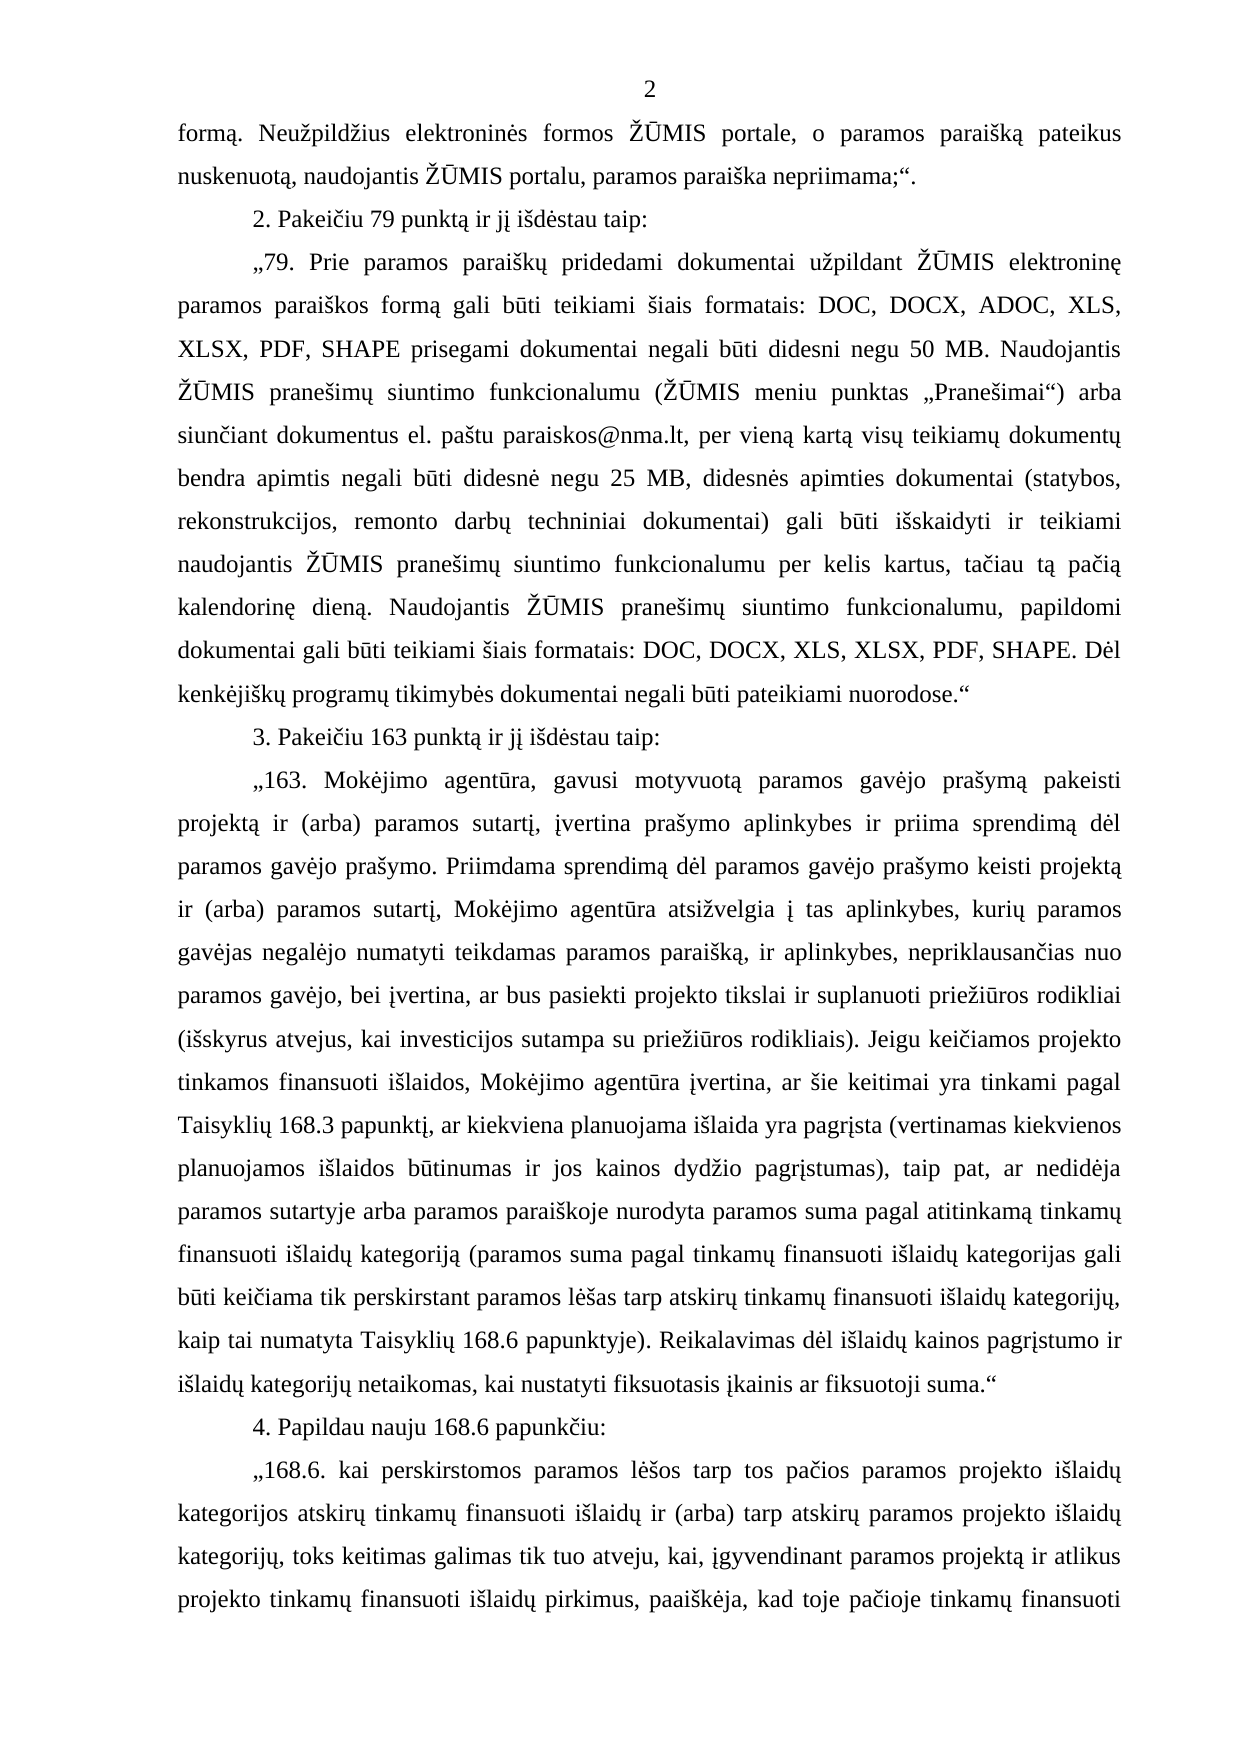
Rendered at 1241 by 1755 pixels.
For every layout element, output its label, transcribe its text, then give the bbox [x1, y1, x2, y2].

text formą. Neužpildžius elektroninės formos ŽŪMIS portale, o paramos paraišką pateikus nuskenuotą, naudojantis ŽŪMIS portalu, paramos paraiška nepriimama;“. [177, 118, 1122, 190]
text 4. Papildau nauju 168.6 papunkčiu: [177, 1412, 1122, 1441]
text „163. Mokėjimo agentūra, gavusi motyvuotą paramos gavėjo prašymą pakeisti projektą ir (arba) paramos sutartį, įvertina prašymo aplinkybes ir priima sprendimą dėl paramos gavėjo prašymo. Priimdama sprendimą dėl paramos gavėjo prašymo keisti projektą ir (arba) paramos sutartį, Mokėjimo agentūra atsižvelgia į tas aplinkybes, kurių paramos gavėjas negalėjo numatyti teikdamas paramos paraišką, ir aplinkybes, nepriklausančias nuo paramos gavėjo, bei įvertina, ar bus pasiekti projekto tikslai ir suplanuoti priežiūros rodikliai (išskyrus atvejus, kai investicijos sutampa su priežiūros rodikliais). Jeigu keičiamos projekto tinkamos finansuoti išlaidos, Mokėjimo agentūra įvertina, ar šie keitimai yra tinkami pagal Taisyklių 168.3 papunktį, ar kiekviena planuojama išlaida yra pagrįsta (vertinamas kiekvienos planuojamos išlaidos būtinumas ir jos kainos dydžio pagrįstumas), taip pat, ar nedidėja paramos sutartyje arba paramos paraiškoje nurodyta paramos suma pagal atitinkamą tinkamų finansuoti išlaidų kategoriją (paramos suma pagal tinkamų finansuoti išlaidų kategorijas gali būti keičiama tik perskirstant paramos lėšas tarp atskirų tinkamų finansuoti išlaidų kategorijų, kaip tai numatyta Taisyklių 168.6 papunktyje). Reikalavimas dėl išlaidų kainos pagrįstumo ir išlaidų kategorijų netaikomas, kai nustatyti fiksuotasis įkainis ar fiksuotoji suma.“ [177, 765, 1122, 1397]
text 2. Pakeičiu 79 punktą ir jį išdėstau taip: [177, 204, 1122, 233]
text „168.6. kai perskirstomos paramos lėšos tarp tos pačios paramos projekto išlaidų kategorijos atskirų tinkamų finansuoti išlaidų ir (arba) tarp atskirų paramos projekto išlaidų kategorijų, toks keitimas galimas tik tuo atveju, kai, įgyvendinant paramos projektą ir atlikus projekto tinkamų finansuoti išlaidų pirkimus, paaiškėja, kad toje pačioje tinkamų finansuoti [177, 1455, 1122, 1613]
text 3. Pakeičiu 163 punktą ir jį išdėstau taip: [177, 722, 1122, 751]
text „79. Prie paramos paraiškų pridedami dokumentai užpildant ŽŪMIS elektroninę paramos paraiškos formą gali būti teikiami šiais formatais: DOC, DOCX, ADOC, XLS, XLSX, PDF, SHAPE prisegami dokumentai negali būti didesni negu 50 MB. Naudojantis ŽŪMIS pranešimų siuntimo funkcionalumu (ŽŪMIS meniu punktas „Pranešimai“) arba siunčiant dokumentus el. paštu paraiskos@nma.lt, per vieną kartą visų teikiamų dokumentų bendra apimtis negali būti didesnė negu 25 MB, didesnės apimties dokumentai (statybos, rekonstrukcijos, remonto darbų techniniai dokumentai) gali būti išskaidyti ir teikiami naudojantis ŽŪMIS pranešimų siuntimo funkcionalumu per kelis kartus, tačiau tą pačią kalendorinę dieną. Naudojantis ŽŪMIS pranešimų siuntimo funkcionalumu, papildomi dokumentai gali būti teikiami šiais formatais: DOC, DOCX, XLS, XLSX, PDF, SHAPE. Dėl kenkėjiškų programų tikimybės dokumentai negali būti pateikiami nuorodose.“ [177, 247, 1122, 707]
